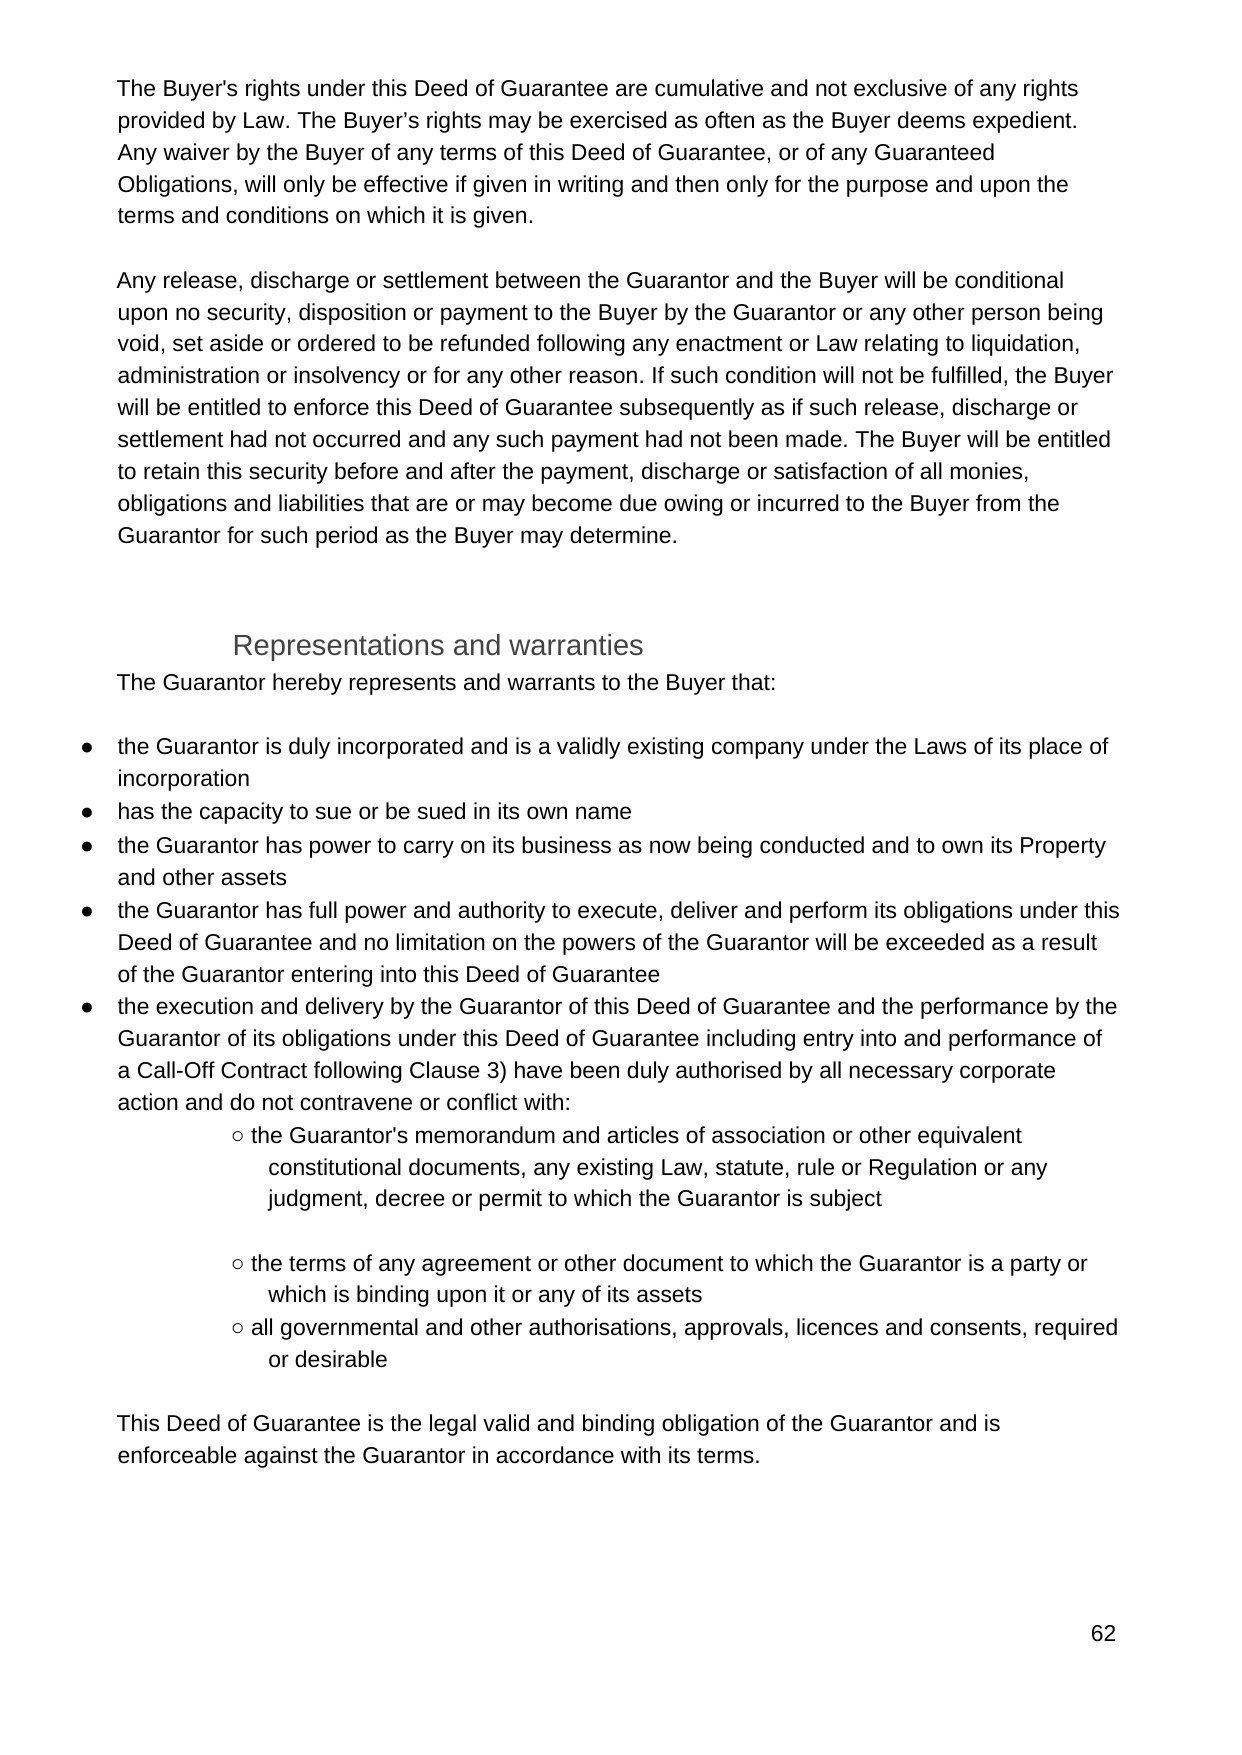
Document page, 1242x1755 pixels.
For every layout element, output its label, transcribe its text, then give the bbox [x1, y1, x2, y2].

list the Guarantor has full power and authority to execute, deliver and perform its obligations under this Deed of Guarantee and no limitation on the powers of the Guarantor will be exceeded as a result of the Guarantor entering into this Deed of Guarantee [80, 897, 1121, 987]
text The Buyer's rights under this Deed of Guarantee are cumulative and not exclusive of any rights provided by Law. The Buyer’s rights may be exercised as often as the Buyer deems expedient. Any waiver by the Buyer of any terms of this Deed of Guarantee, or of any Guaranteed Obligations, will only be effective if given in writing and then only for the purpose and upon the terms and conditions on which it is given. [116, 75, 1121, 229]
list the execution and delivery by the Guarantor of this Deed of Guarantee and the performance by the Guarantor of its obligations under this Deed of Guarantee including entry into and performance of a Call-Off Contract following Clause 3) have been duly authorised by all necessary corporate action and do not contravene or conflict with: [80, 993, 1121, 1115]
subtitle Representations and warranties [116, 628, 1122, 662]
text Any release, discharge or settlement between the Guarantor and the Buyer will be conditional upon no security, disposition or payment to the Buyer by the Guarantor or any other person being void, set aside or ordered to be refunded following any enactment or Law relating to liquidation, administration or insolvency or for any other reason. If such condition will not be fulfilled, the Buyer will be entitled to enforce this Deed of Guarantee subsequently as if such release, discharge or settlement had not occurred and any such payment had not been made. The Buyer will be entitled to retain this security before and after the payment, discharge or satisfaction of all monies, obligations and liabilities that are or may become due owing or incurred to the Buyer from the Guarantor for such period as the Buyer may determine. [116, 267, 1121, 548]
text ○ the Guarantor's memorandum and articles of association or other equivalent constitutional documents, any existing Law, statute, rule or Regulation or any judgment, decree or permit to which the Guarantor is subject [231, 1122, 1121, 1212]
text This Deed of Guarantee is the legal valid and binding obligation of the Guarantor and is enforceable against the Guarantor in accordance with its terms. [116, 1410, 1121, 1468]
text The Guarantor hereby represents and warrants to the Buyer that: [116, 669, 1121, 695]
list the Guarantor has power to carry on its business as now being conducted and to own its Property and other assets [80, 832, 1121, 890]
list has the capacity to sue or be sued in its own name [80, 798, 1121, 824]
text ○ the terms of any agreement or other document to which the Guarantor is a party or which is binding upon it or any of its assets [231, 1249, 1121, 1308]
text ○ all governmental and other authorisations, approvals, licences and consents, required or desirable [231, 1314, 1121, 1372]
list the Guarantor is duly incorporated and is a validly existing company under the Laws of its place of incorporation [80, 733, 1121, 791]
